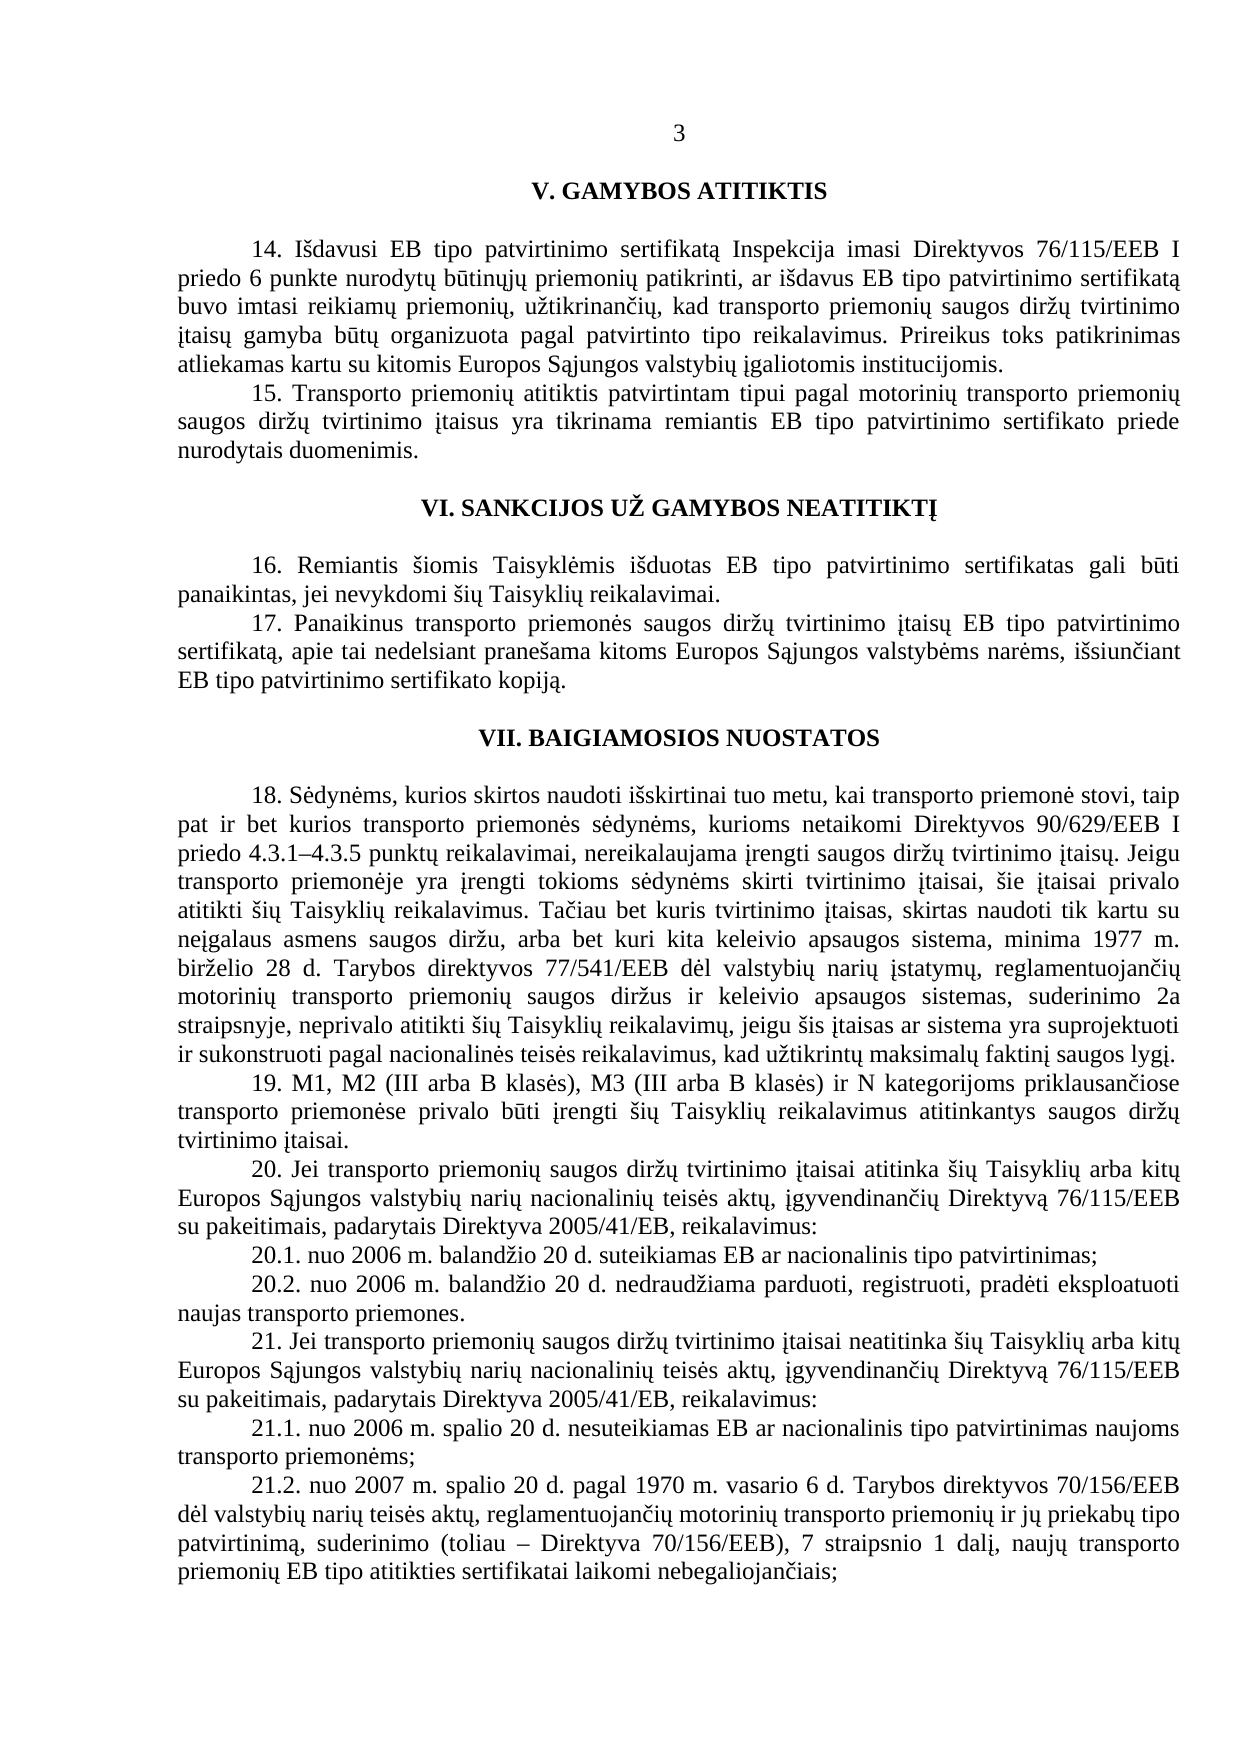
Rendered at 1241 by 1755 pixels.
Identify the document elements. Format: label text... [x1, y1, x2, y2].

text 18. Sėdynėms, kurios skirtos naudoti išskirtinai tuo metu, kai transporto priemonė stovi, taip pat ir bet kurios transporto priemonės sėdynėms, kurioms netaikomi Direktyvos 90/629/EEB I priedo 4.3.1–4.3.5 punktų reikalavimai, nereikalaujama įrengti saugos diržų tvirtinimo įtaisų. Jeigu transporto priemonėje yra įrengti tokioms sėdynėms skirti tvirtinimo įtaisai, šie įtaisai privalo atitikti šių Taisyklių reikalavimus. Tačiau bet kuris tvirtinimo įtaisas, skirtas naudoti tik kartu su neįgalaus asmens saugos diržu, arba bet kuri kita keleivio apsaugos sistema, minima 1977 m. birželio 28 d. Tarybos direktyvos 77/541/EEB dėl valstybių narių įstatymų, reglamentuojančių motorinių transporto priemonių saugos diržus ir keleivio apsaugos sistemas, suderinimo 2a straipsnyje, neprivalo atitikti šių Taisyklių reikalavimų, jeigu šis įtaisas ar sistema yra suprojektuoti ir sukonstruoti pagal nacionalinės teisės reikalavimus, kad užtikrintų maksimalų faktinį saugos lygį. [177, 780, 1181, 1068]
text 21.2. nuo 2007 m. spalio 20 d. pagal 1970 m. vasario 6 d. Tarybos direktyvos 70/156/EEB dėl valstybių narių teisės aktų, reglamentuojančių motorinių transporto priemonių ir jų priekabų tipo patvirtinimą, suderinimo (toliau – Direktyva 70/156/EEB), 7 straipsnio 1 dalį, naujų transporto priemonių EB tipo atitikties sertifikatai laikomi nebegaliojančiais; [177, 1470, 1181, 1585]
text 14. Išdavusi EB tipo patvirtinimo sertifikatą Inspekcija imasi Direktyvos 76/115/EEB I priedo 6 punkte nurodytų būtinųjų priemonių patikrinti, ar išdavus EB tipo patvirtinimo sertifikatą buvo imtasi reikiamų priemonių, užtikrinančių, kad transporto priemonių saugos diržų tvirtinimo įtaisų gamyba būtų organizuota pagal patvirtinto tipo reikalavimus. Prireikus toks patikrinimas atliekamas kartu su kitomis Europos Sąjungos valstybių įgaliotomis institucijomis. [177, 234, 1181, 378]
text 17. Panaikinus transporto priemonės saugos diržų tvirtinimo įtaisų EB tipo patvirtinimo sertifikatą, apie tai nedelsiant pranešama kitoms Europos Sąjungos valstybėms narėms, išsiunčiant EB tipo patvirtinimo sertifikato kopiją. [177, 608, 1181, 694]
text VI. SANKCIJOS UŽ GAMYBOS NEATITIKTĮ [177, 493, 1181, 521]
text 21.1. nuo 2006 m. spalio 20 d. nesuteikiamas EB ar nacionalinis tipo patvirtinimas naujoms transporto priemonėms; [177, 1413, 1181, 1470]
text 16. Remiantis šiomis Taisyklėmis išduotas EB tipo patvirtinimo sertifikatas gali būti panaikintas, jei nevykdomi šių Taisyklių reikalavimai. [177, 550, 1181, 608]
text VII. BAIGIAMOSIOS NUOSTATOS [177, 723, 1181, 751]
text 20.1. nuo 2006 m. balandžio 20 d. suteikiamas EB ar nacionalinis tipo patvirtinimas; [177, 1240, 1181, 1269]
text 20. Jei transporto priemonių saugos diržų tvirtinimo įtaisai atitinka šių Taisyklių arba kitų Europos Sąjungos valstybių narių nacionalinių teisės aktų, įgyvendinančių Direktyvą 76/115/EEB su pakeitimais, padarytais Direktyva 2005/41/EB, reikalavimus: [177, 1154, 1181, 1240]
text 20.2. nuo 2006 m. balandžio 20 d. nedraudžiama parduoti, registruoti, pradėti eksploatuoti naujas transporto priemones. [177, 1269, 1181, 1326]
text 15. Transporto priemonių atitiktis patvirtintam tipui pagal motorinių transporto priemonių saugos diržų tvirtinimo įtaisus yra tikrinama remiantis EB tipo patvirtinimo sertifikato priede nurodytais duomenimis. [177, 378, 1181, 464]
text V. GAMYBOS ATITIKTIS [177, 176, 1181, 205]
text 21. Jei transporto priemonių saugos diržų tvirtinimo įtaisai neatitinka šių Taisyklių arba kitų Europos Sąjungos valstybių narių nacionalinių teisės aktų, įgyvendinančių Direktyvą 76/115/EEB su pakeitimais, padarytais Direktyva 2005/41/EB, reikalavimus: [177, 1326, 1181, 1413]
text 19. M1, M2 (III arba B klasės), M3 (III arba B klasės) ir N kategorijoms priklausančiose transporto priemonėse privalo būti įrengti šių Taisyklių reikalavimus atitinkantys saugos diržų tvirtinimo įtaisai. [177, 1068, 1181, 1154]
